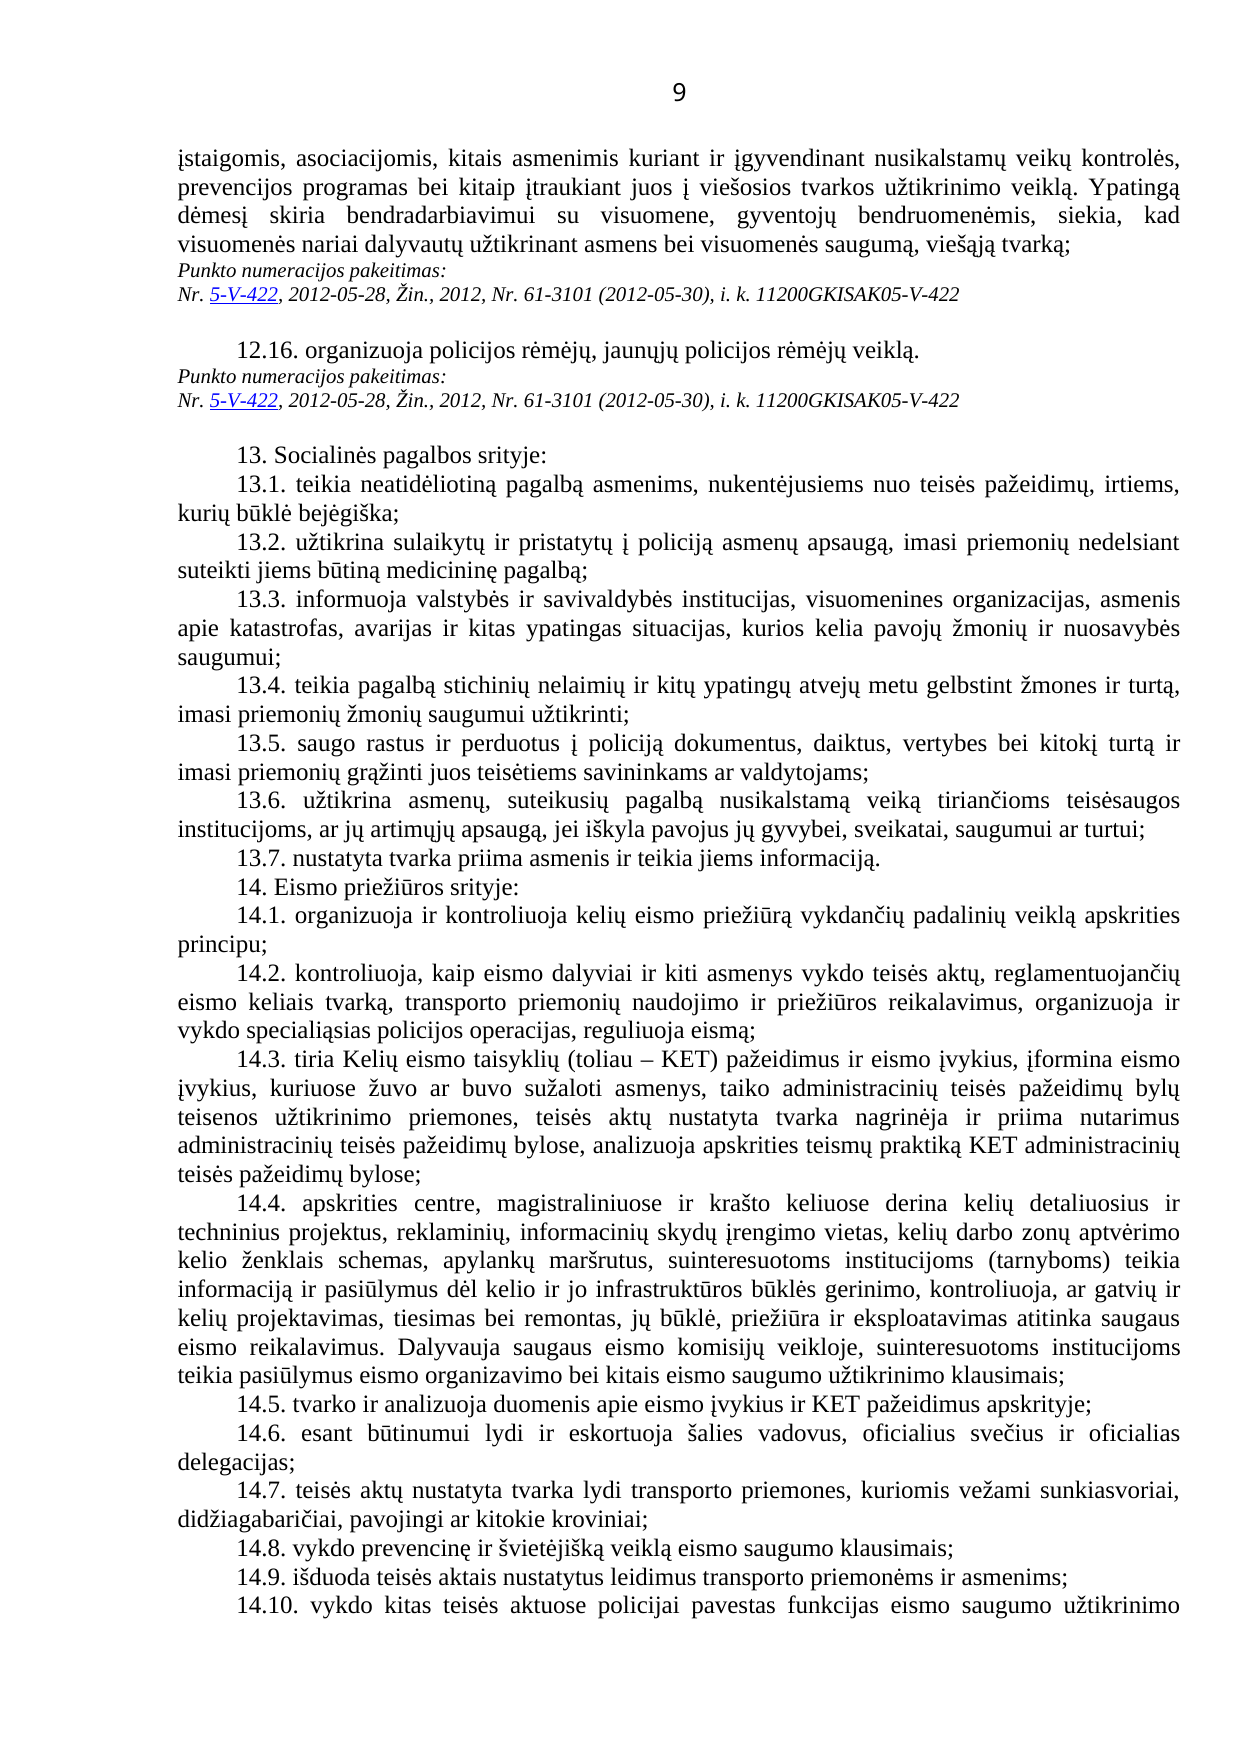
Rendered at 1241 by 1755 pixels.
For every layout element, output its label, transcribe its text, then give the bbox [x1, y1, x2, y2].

text 14. Eismo priežiūros srityje: [177, 872, 1181, 901]
text 13. Socialinės pagalbos srityje: [177, 441, 1181, 469]
text 13.2. užtikrina sulaikytų ir pristatytų į policiją asmenų apsaugą, imasi priemonių nedelsiant suteikti jiems būtiną medicininę pagalbą; [177, 527, 1181, 584]
text 14.7. teisės aktų nustatyta tvarka lydi transporto priemones, kuriomis vežami sunkiasvoriai, didžiagabaričiai, pavojingi ar kitokie kroviniai; [177, 1476, 1181, 1533]
text 14.1. organizuoja ir kontroliuoja kelių eismo priežiūrą vykdančių padalinių veiklą apskrities principu; [177, 901, 1181, 958]
text įstaigomis, asociacijomis, kitais asmenimis kuriant ir įgyvendinant nusikalstamų veikų kontrolės, prevencijos programas bei kitaip įtraukiant juos į viešosios tvarkos užtikrinimo veiklą. Ypatingą dėmesį skiria bendradarbiavimui su visuomene, gyventojų bendruomenėmis, siekia, kad visuomenės nariai dalyvautų užtikrinant asmens bei visuomenės saugumą, viešąją tvarką; [177, 143, 1181, 258]
text 14.2. kontroliuoja, kaip eismo dalyviai ir kiti asmenys vykdo teisės aktų, reglamentuojančių eismo keliais tvarką, transporto priemonių naudojimo ir priežiūros reikalavimus, organizuoja ir vykdo specialiąsias policijos operacijas, reguliuoja eismą; [177, 958, 1181, 1044]
text 14.4. apskrities centre, magistraliniuose ir krašto keliuose derina kelių detaliuosius ir techninius projektus, reklaminių, informacinių skydų įrengimo vietas, kelių darbo zonų aptvėrimo kelio ženklais schemas, apylankų maršrutus, suinteresuotoms institucijoms (tarnyboms) teikia informaciją ir pasiūlymus dėl kelio ir jo infrastruktūros būklės gerinimo, kontroliuoja, ar gatvių ir kelių projektavimas, tiesimas bei remontas, jų būklė, priežiūra ir eksploatavimas atitinka saugaus eismo reikalavimus. Dalyvauja saugaus eismo komisijų veikloje, suinteresuotoms institucijoms teikia pasiūlymus eismo organizavimo bei kitais eismo saugumo užtikrinimo klausimais; [177, 1188, 1181, 1389]
text 14.5. tvarko ir analizuoja duomenis apie eismo įvykius ir KET pažeidimus apskrityje; [177, 1389, 1181, 1418]
text 14.8. vykdo prevencinę ir švietėjišką veiklą eismo saugumo klausimais; [177, 1533, 1181, 1562]
text Punkto numeracijos pakeitimas: [177, 364, 1181, 388]
text 13.7. nustatyta tvarka priima asmenis ir teikia jiems informaciją. [177, 843, 1181, 872]
text 14.3. tiria Kelių eismo taisyklių (toliau – KET) pažeidimus ir eismo įvykius, įformina eismo įvykius, kuriuose žuvo ar buvo sužaloti asmenys, taiko administracinių teisės pažeidimų bylų teisenos užtikrinimo priemones, teisės aktų nustatyta tvarka nagrinėja ir priima nutarimus administracinių teisės pažeidimų bylose, analizuoja apskrities teismų praktiką KET administracinių teisės pažeidimų bylose; [177, 1044, 1181, 1188]
text 14.6. esant būtinumui lydi ir eskortuoja šalies vadovus, oficialius svečius ir oficialias delegacijas; [177, 1418, 1181, 1476]
text 13.3. informuoja valstybės ir savivaldybės institucijas, visuomenines organizacijas, asmenis apie katastrofas, avarijas ir kitas ypatingas situacijas, kurios kelia pavojų žmonių ir nuosavybės saugumui; [177, 584, 1181, 671]
text 13.5. saugo rastus ir perduotus į policiją dokumentus, daiktus, vertybes bei kitokį turtą ir imasi priemonių grąžinti juos teisėtiems savininkams ar valdytojams; [177, 728, 1181, 786]
text 13.4. teikia pagalbą stichinių nelaimių ir kitų ypatingų atvejų metu gelbstint žmones ir turtą, imasi priemonių žmonių saugumui užtikrinti; [177, 671, 1181, 728]
text 14.10. vykdo kitas teisės aktuose policijai pavestas funkcijas eismo saugumo užtikrinimo [177, 1591, 1181, 1619]
text 12.16. organizuoja policijos rėmėjų, jaunųjų policijos rėmėjų veiklą. [177, 335, 1181, 364]
text 13.6. užtikrina asmenų, suteikusių pagalbą nusikalstamą veiką tiriančioms teisėsaugos institucijoms, ar jų artimųjų apsaugą, jei iškyla pavojus jų gyvybei, sveikatai, saugumui ar turtui; [177, 786, 1181, 843]
text Punkto numeracijos pakeitimas: [177, 258, 1181, 282]
text Nr. 5-V-422, 2012-05-28, Žin., 2012, Nr. 61-3101 (2012-05-30), i. k. 11200GKISAK05-V-422 [177, 388, 1181, 412]
text 13.1. teikia neatidėliotiną pagalbą asmenims, nukentėjusiems nuo teisės pažeidimų, irtiems, kurių būklė bejėgiška; [177, 469, 1181, 527]
text Nr. 5-V-422, 2012-05-28, Žin., 2012, Nr. 61-3101 (2012-05-30), i. k. 11200GKISAK05-V-422 [177, 282, 1181, 306]
text 14.9. išduoda teisės aktais nustatytus leidimus transporto priemonėms ir asmenims; [177, 1562, 1181, 1591]
